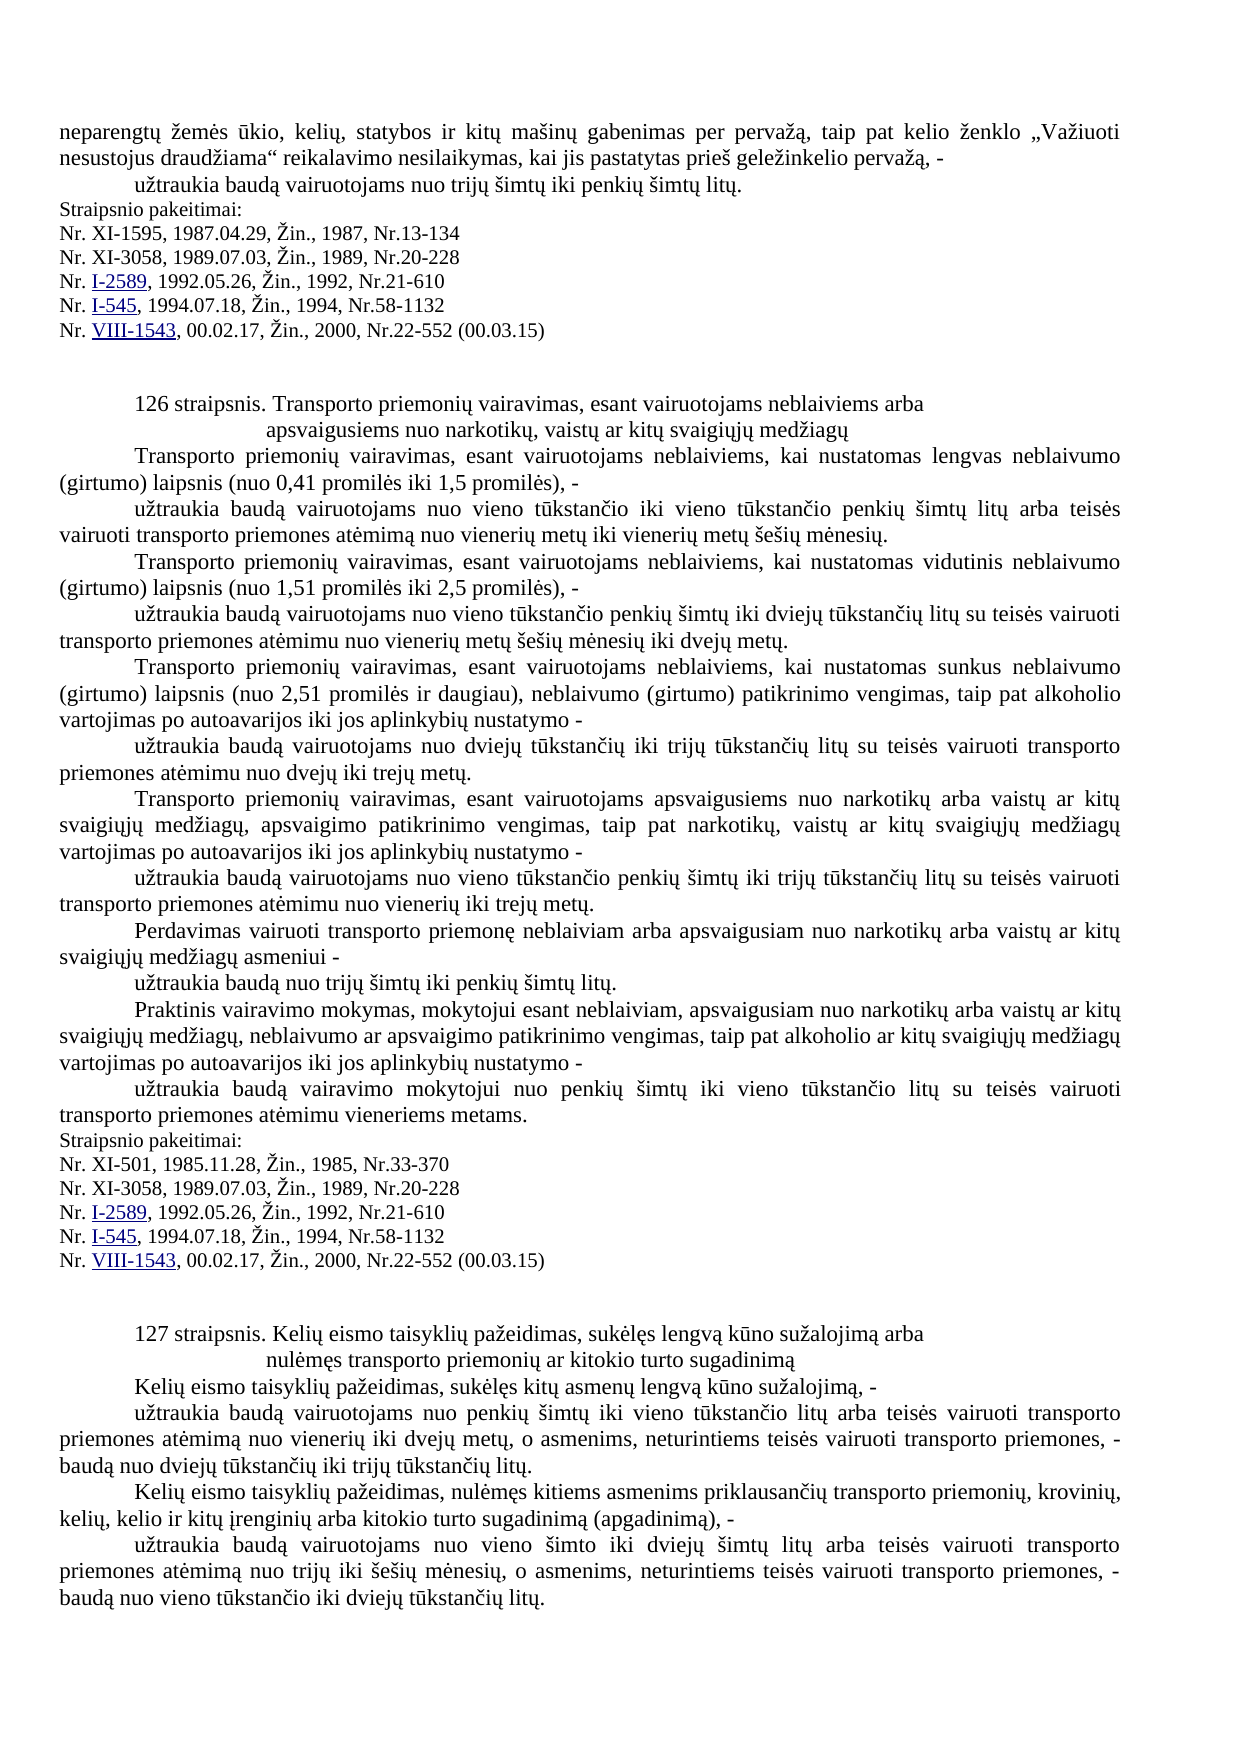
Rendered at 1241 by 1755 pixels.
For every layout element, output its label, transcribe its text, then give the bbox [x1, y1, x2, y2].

text nulėmęs transporto priemonių ar kitokio turto sugadinimą [266, 1346, 1122, 1373]
text Kelių eismo taisyklių pažeidimas, nulėmęs kitiems asmenims priklausančių transporto priemonių, krovinių, kelių, kelio ir kitų įrenginių arba kitokio turto sugadinimą (apgadinimą), - [59, 1478, 1122, 1531]
text neparengtų žemės ūkio, kelių, statybos ir kitų mašinų gabenimas per pervažą, taip pat kelio ženklo „Važiuoti nesustojus draudžiama“ reikalavimo nesilaikymas, kai jis pastatytas prieš geležinkelio pervažą, - [59, 118, 1122, 171]
text Straipsnio pakeitimai: [59, 197, 1122, 221]
text užtraukia baudą vairuotojams nuo vieno šimto iki dviejų šimtų litų arba teisės vairuoti transporto priemones atėmimą nuo trijų iki šešių mėnesių, o asmenims, neturintiems teisės vairuoti transporto priemones, - baudą nuo vieno tūkstančio iki dviejų tūkstančių litų. [59, 1531, 1122, 1610]
text užtraukia baudą vairuotojams nuo vieno tūkstančio penkių šimtų iki trijų tūkstančių litų su teisės vairuoti transporto priemones atėmimu nuo vienerių iki trejų metų. [59, 864, 1122, 917]
text 127 straipsnis. Kelių eismo taisyklių pažeidimas, sukėlęs lengvą kūno sužalojimą arba [134, 1320, 1122, 1346]
text užtraukia baudą vairuotojams nuo dviejų tūkstančių iki trijų tūkstančių litų su teisės vairuoti transporto priemones atėmimu nuo dvejų iki trejų metų. [59, 732, 1122, 785]
text Transporto priemonių vairavimas, esant vairuotojams apsvaigusiems nuo narkotikų arba vaistų ar kitų svaigiųjų medžiagų, apsvaigimo patikrinimo vengimas, taip pat narkotikų, vaistų ar kitų svaigiųjų medžiagų vartojimas po autoavarijos iki jos aplinkybių nustatymo - [59, 785, 1122, 864]
text Nr. XI-501, 1985.11.28, Žin., 1985, Nr.33-370 [59, 1152, 1122, 1176]
text Kelių eismo taisyklių pažeidimas, sukėlęs kitų asmenų lengvą kūno sužalojimą, - [59, 1373, 1122, 1399]
text užtraukia baudą vairavimo mokytojui nuo penkių šimtų iki vieno tūkstančio litų su teisės vairuoti transporto priemones atėmimu vieneriems metams. [59, 1075, 1122, 1128]
text 126 straipsnis. Transporto priemonių vairavimas, esant vairuotojams neblaiviems arba [134, 390, 1122, 416]
text Praktinis vairavimo mokymas, mokytojui esant neblaiviam, apsvaigusiam nuo narkotikų arba vaistų ar kitų svaigiųjų medžiagų, neblaivumo ar apsvaigimo patikrinimo vengimas, taip pat alkoholio ar kitų svaigiųjų medžiagų vartojimas po autoavarijos iki jos aplinkybių nustatymo - [59, 996, 1122, 1075]
text Nr. XI-1595, 1987.04.29, Žin., 1987, Nr.13-134 [59, 221, 1122, 245]
text Nr. I-2589, 1992.05.26, Žin., 1992, Nr.21-610 [59, 1200, 1122, 1224]
text Nr. VIII-1543, 00.02.17, Žin., 2000, Nr.22-552 (00.03.15) [59, 1248, 1122, 1272]
text apsvaigusiems nuo narkotikų, vaistų ar kitų svaigiųjų medžiagų [266, 416, 1122, 442]
text užtraukia baudą nuo trijų šimtų iki penkių šimtų litų. [59, 969, 1122, 996]
text Straipsnio pakeitimai: [59, 1128, 1122, 1152]
text Nr. I-2589, 1992.05.26, Žin., 1992, Nr.21-610 [59, 269, 1122, 293]
text Nr. VIII-1543, 00.02.17, Žin., 2000, Nr.22-552 (00.03.15) [59, 317, 1122, 342]
text užtraukia baudą vairuotojams nuo vieno tūkstančio penkių šimtų iki dviejų tūkstančių litų su teisės vairuoti transporto priemones atėmimu nuo vienerių metų šešių mėnesių iki dvejų metų. [59, 601, 1122, 653]
text Transporto priemonių vairavimas, esant vairuotojams neblaiviems, kai nustatomas lengvas neblaivumo (girtumo) laipsnis (nuo 0,41 promilės iki 1,5 promilės), - [59, 442, 1122, 495]
text Nr. I-545, 1994.07.18, Žin., 1994, Nr.58-1132 [59, 293, 1122, 317]
text užtraukia baudą vairuotojams nuo penkių šimtų iki vieno tūkstančio litų arba teisės vairuoti transporto priemones atėmimą nuo vienerių iki dvejų metų, o asmenims, neturintiems teisės vairuoti transporto priemones, - baudą nuo dviejų tūkstančių iki trijų tūkstančių litų. [59, 1399, 1122, 1478]
text Perdavimas vairuoti transporto priemonę neblaiviam arba apsvaigusiam nuo narkotikų arba vaistų ar kitų svaigiųjų medžiagų asmeniui - [59, 917, 1122, 969]
text Nr. I-545, 1994.07.18, Žin., 1994, Nr.58-1132 [59, 1224, 1122, 1248]
text Nr. XI-3058, 1989.07.03, Žin., 1989, Nr.20-228 [59, 1176, 1122, 1200]
text užtraukia baudą vairuotojams nuo trijų šimtų iki penkių šimtų litų. [59, 171, 1122, 197]
text užtraukia baudą vairuotojams nuo vieno tūkstančio iki vieno tūkstančio penkių šimtų litų arba teisės vairuoti transporto priemones atėmimą nuo vienerių metų iki vienerių metų šešių mėnesių. [59, 495, 1122, 548]
text Transporto priemonių vairavimas, esant vairuotojams neblaiviems, kai nustatomas vidutinis neblaivumo (girtumo) laipsnis (nuo 1,51 promilės iki 2,5 promilės), - [59, 548, 1122, 601]
text Nr. XI-3058, 1989.07.03, Žin., 1989, Nr.20-228 [59, 245, 1122, 269]
text Transporto priemonių vairavimas, esant vairuotojams neblaiviems, kai nustatomas sunkus neblaivumo (girtumo) laipsnis (nuo 2,51 promilės ir daugiau), neblaivumo (girtumo) patikrinimo vengimas, taip pat alkoholio vartojimas po autoavarijos iki jos aplinkybių nustatymo - [59, 653, 1122, 732]
